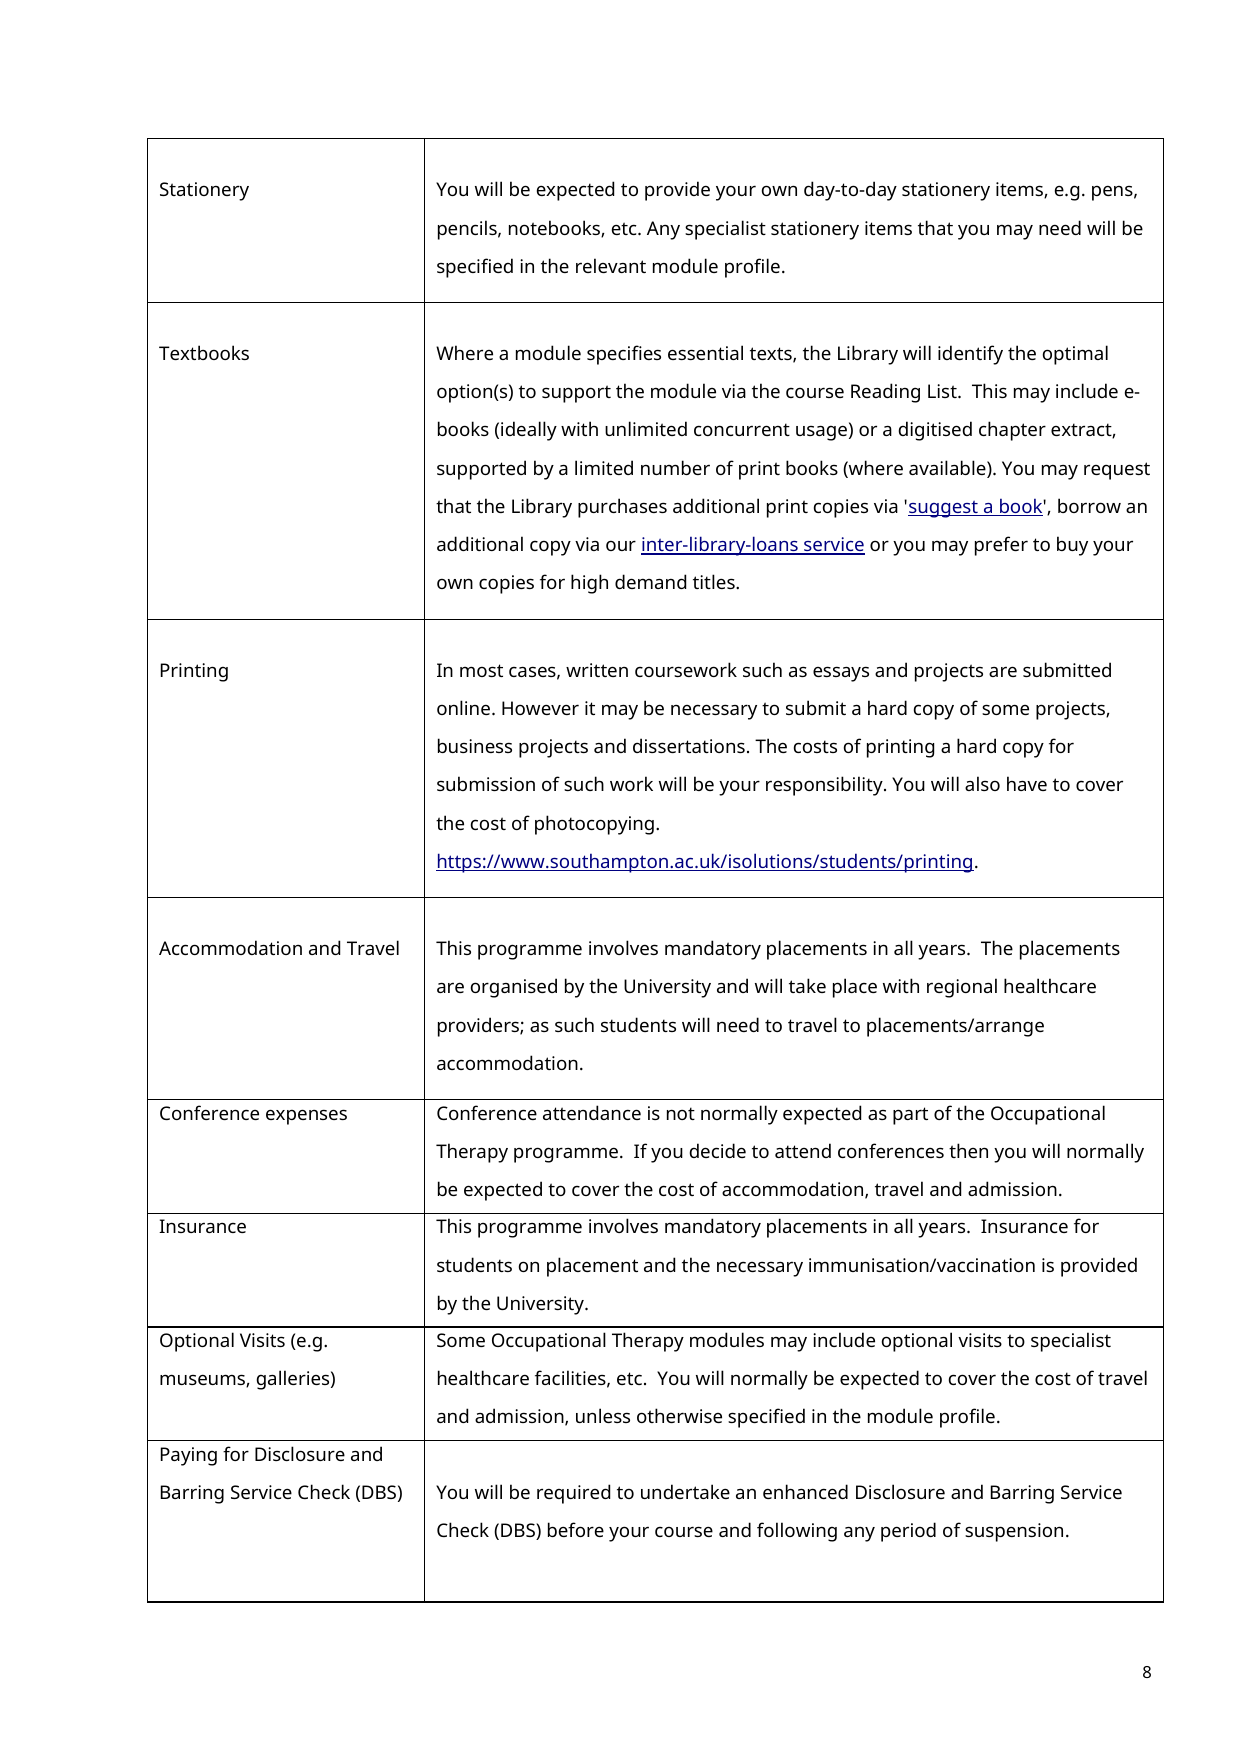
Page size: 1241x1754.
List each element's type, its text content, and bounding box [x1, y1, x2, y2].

table_cell You will be required to undertake an enhanced Disclosure and Barring Service Check (DBS) before your course and following any period of suspension. [425, 1441, 1163, 1601]
table_cell Optional Visits (e.g. museums, galleries) [148, 1328, 424, 1440]
table_cell In most cases, written coursework such as essays and projects are submitted online. However it may be necessary to submit a hard copy of some projects, business projects and dissertations. The costs of printing a hard copy for submission of such work will be your responsibility. You will also have to cover the cost of photocopying. https://www.southampton.ac.uk/isolutions/students/printing. [425, 620, 1163, 897]
table_cell Textbooks [148, 303, 424, 618]
table_cell Stationery [148, 139, 424, 302]
table_cell Insurance [148, 1214, 424, 1326]
table_cell Conference attendance is not normally expected as part of the Occupational Therapy programme. If you decide to attend conferences then you will normally be expected to cover the cost of accommodation, travel and admission. [425, 1100, 1163, 1213]
table_cell Accommodation and Travel [148, 898, 424, 1099]
table_cell Conference expenses [148, 1100, 424, 1213]
table_cell Where a module specifies essential texts, the Library will identify the optimal option(s) to support the module via the course Reading List. This may include e-books (ideally with unlimited concurrent usage) or a digitised chapter extract, supported by a limited number of print books (where available). You may request that the Library purchases additional print copies via 'suggest a book', borrow an additional copy via our inter-library-loans service or you may prefer to buy your own copies for high demand titles. [425, 303, 1163, 618]
table_cell Paying for Disclosure and Barring Service Check (DBS) [148, 1441, 424, 1601]
table_cell This programme involves mandatory placements in all years. The placements are organised by the University and will take place with regional healthcare providers; as such students will need to travel to placements/arrange accommodation. [425, 898, 1163, 1099]
table_cell Some Occupational Therapy modules may include optional visits to specialist healthcare facilities, etc. You will normally be expected to cover the cost of travel and admission, unless otherwise specified in the module profile. [425, 1328, 1163, 1440]
table_cell This programme involves mandatory placements in all years. Insurance for students on placement and the necessary immunisation/vaccination is provided by the University. [425, 1214, 1163, 1326]
table_cell Printing [148, 620, 424, 897]
table_cell You will be expected to provide your own day-to-day stationery items, e.g. pens, pencils, notebooks, etc. Any specialist stationery items that you may need will be specified in the relevant module profile. [425, 139, 1163, 302]
